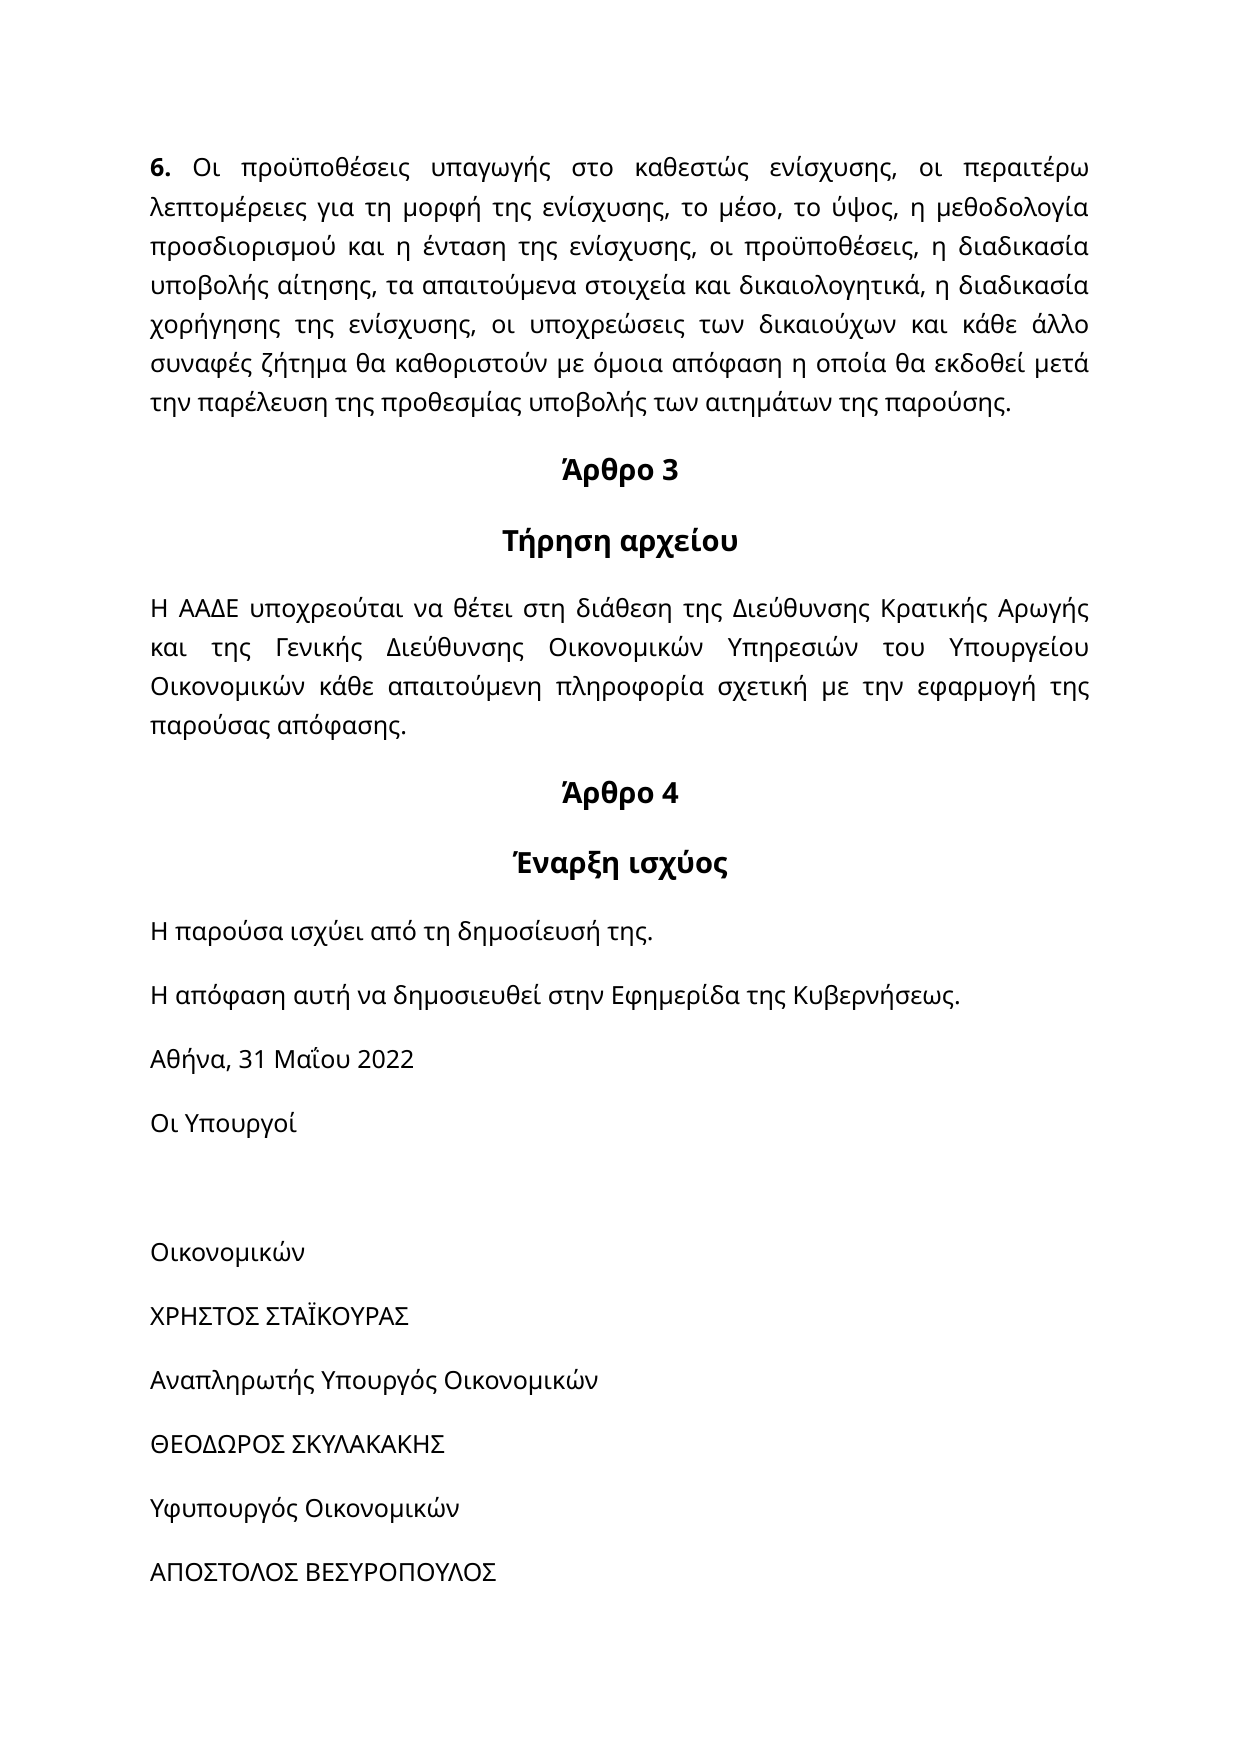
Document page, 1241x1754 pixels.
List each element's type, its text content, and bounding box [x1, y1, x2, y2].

subtitle Άρθρο 3 [150, 449, 1090, 489]
subtitle Έναρξη ισχύος [150, 843, 1090, 882]
text Αναπληρωτής Υπουργός Οικονομικών [150, 1362, 1090, 1397]
text Η παρούσα ισχύει από τη δημοσίευσή της. [150, 913, 1090, 947]
text Οι Υπουργοί [150, 1106, 1090, 1140]
text Η ΑΑΔΕ υποχρεούται να θέτει στη διάθεση της Διεύθυνσης Κρατικής Αρωγής και της Γενικής Διεύθυνσης Οικονομικών Υπηρεσιών του Υπουργείου Οικονομικών κάθε απαιτούμενη πληροφορία σχετική με την εφαρμογή της παρούσας απόφασης. [150, 590, 1090, 742]
text Υφυπουργός Οικονομικών [150, 1491, 1090, 1525]
subtitle Άρθρο 4 [150, 772, 1090, 812]
text 6. Οι προϋποθέσεις υπαγωγής στο καθεστώς ενίσχυσης, οι περαιτέρω λεπτομέρειες για τη μορφή της ενίσχυσης, το μέσο, το ύψος, η μεθοδολογία προσδιορισμού και η ένταση της ενίσχυσης, οι προϋποθέσεις, η διαδικασία υποβολής αίτησης, τα απαιτούμενα στοιχεία και δικαιολογητικά, η διαδικασία χορήγησης της ενίσχυσης, οι υποχρεώσεις των δικαιούχων και κάθε άλλο συναφές ζήτημα θα καθοριστούν με όμοια απόφαση η οποία θα εκδοθεί μετά την παρέλευση της προθεσμίας υποβολής των αιτημάτων της παρούσης. [150, 150, 1090, 419]
text ΑΠΟΣΤΟΛΟΣ ΒΕΣΥΡΟΠΟΥΛΟΣ [150, 1555, 1090, 1589]
text Η απόφαση αυτή να δημοσιευθεί στην Εφημερίδα της Κυβερνήσεως. [150, 977, 1090, 1012]
text Αθήνα, 31 Μαΐου 2022 [150, 1042, 1090, 1076]
text Οικονομικών [150, 1234, 1090, 1268]
text ΘΕΟΔΩΡΟΣ ΣΚΥΛΑΚΑΚΗΣ [150, 1427, 1090, 1461]
subtitle Τήρηση αρχείου [150, 520, 1090, 559]
text ΧΡΗΣΤΟΣ ΣΤΑΪΚΟΥΡΑΣ [150, 1298, 1090, 1332]
